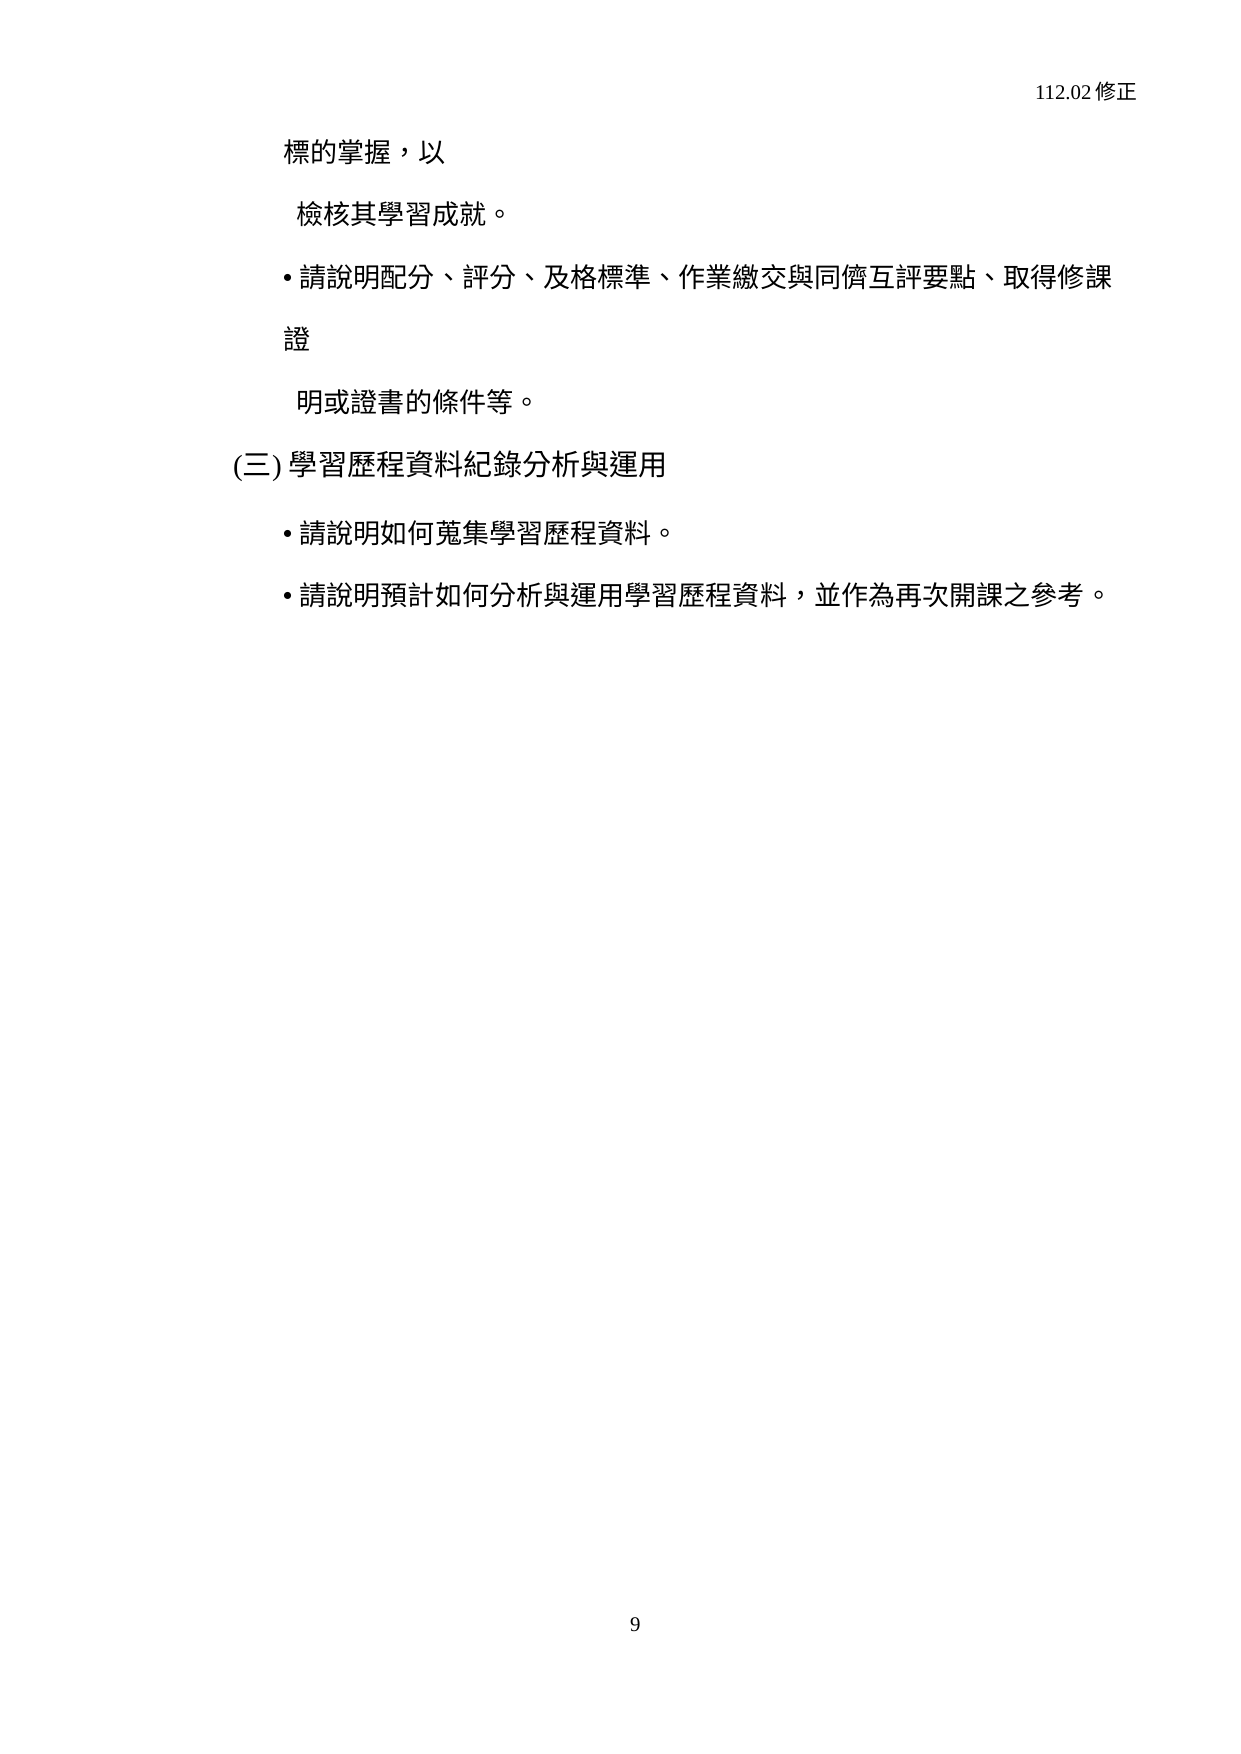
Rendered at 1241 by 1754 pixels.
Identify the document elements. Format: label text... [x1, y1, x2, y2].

text  請說明如何蒐集學習歷程資料。 [133, 490, 1137, 552]
text 標的掌握，以 [283, 108, 1137, 171]
text (三) 學習歷程資料紀錄分析與運用 [133, 421, 1137, 483]
text  請說明配分、評分、及格標準、作業繳交與同儕互評要點、取得修課證 [283, 233, 1137, 358]
text  請說明預計如何分析與運用學習歷程資料，並作為再次開課之參考。 [133, 552, 1137, 615]
text 檢核其學習成就。 [283, 171, 1137, 233]
text 明或證書的條件等。 [283, 358, 1137, 421]
